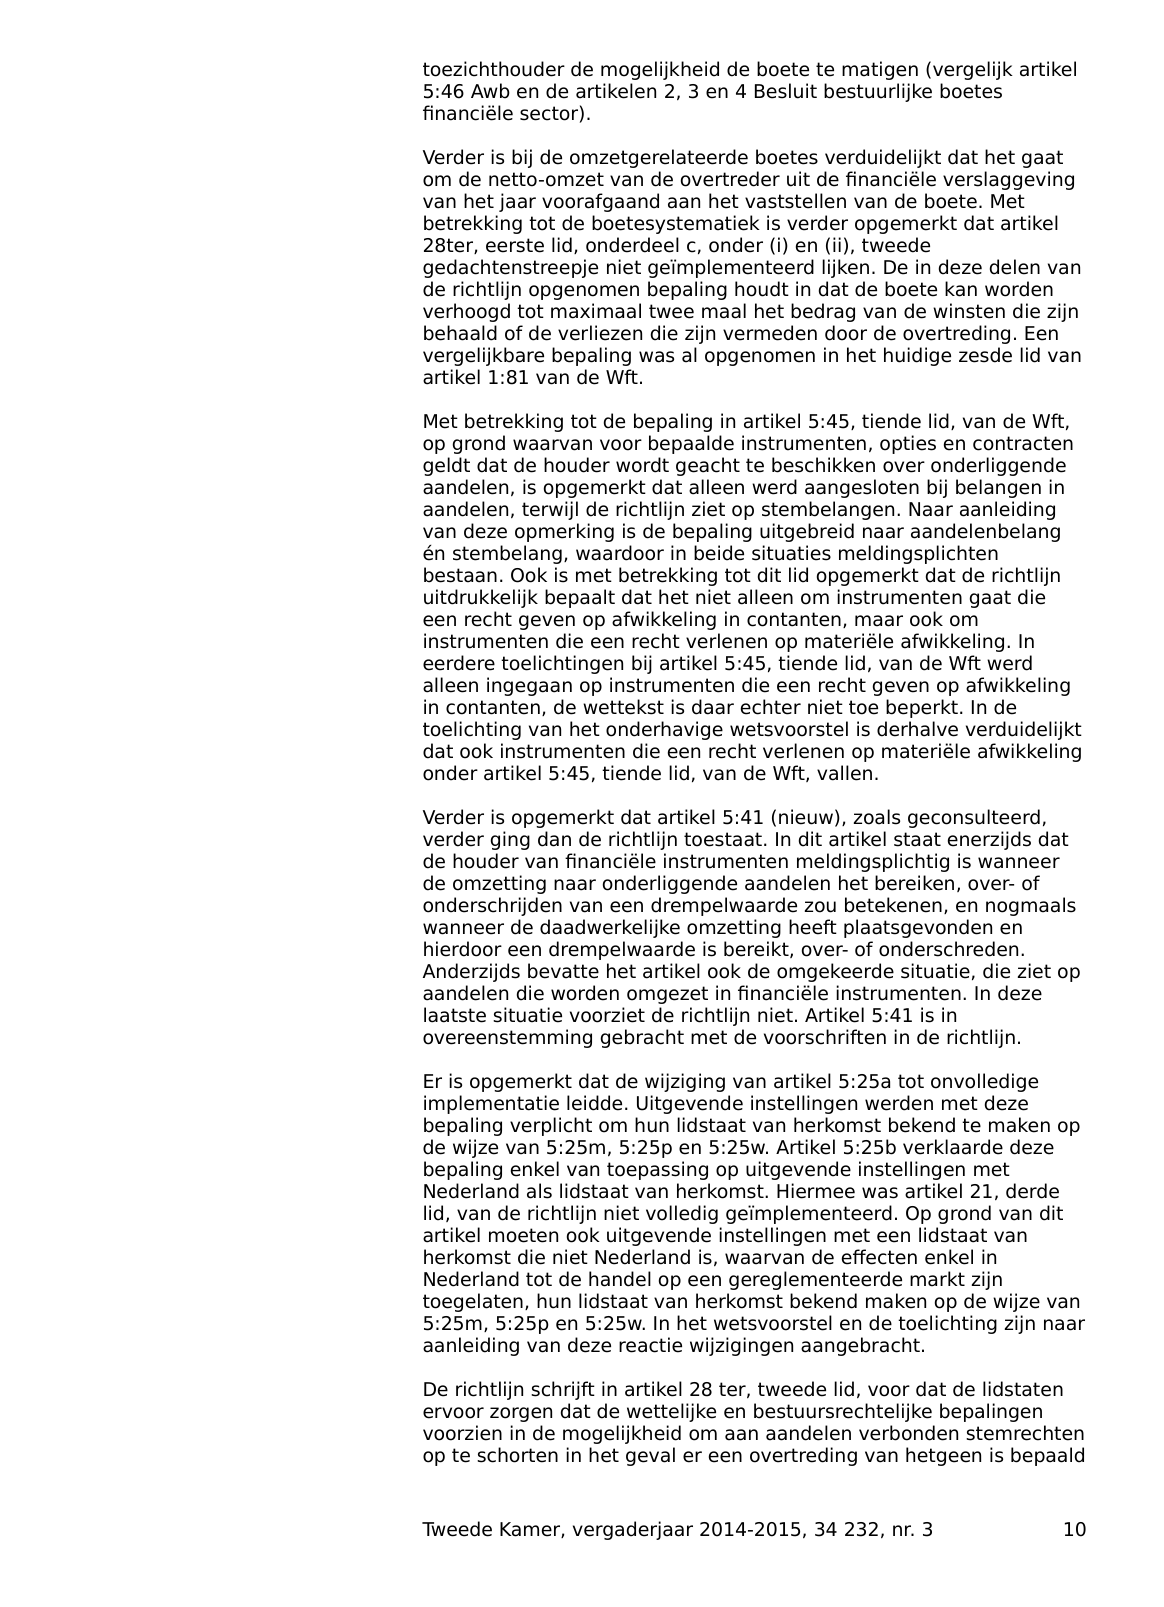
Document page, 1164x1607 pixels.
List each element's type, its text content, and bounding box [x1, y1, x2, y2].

text Er is opgemerkt dat de wijziging van artikel 5:25a tot onvolledige implementatie leidde. Uitgevende instellingen werden met deze bepaling verplicht om hun lidstaat van herkomst bekend te maken op de wijze van 5:25m, 5:25p en 5:25w. Artikel 5:25b verklaarde deze bepaling enkel van toepassing op uitgevende instellingen met Nederland als lidstaat van herkomst. Hiermee was artikel 21, derde lid, van de richtlijn niet volledig geïmplementeerd. Op grond van dit artikel moeten ook uitgevende instellingen met een lidstaat van herkomst die niet Nederland is, waarvan de effecten enkel in Nederland tot de handel op een gereglementeerde markt zijn toegelaten, hun lidstaat van herkomst bekend maken op de wijze van 5:25m, 5:25p en 5:25w. In het wetsvoorstel en de toelichting zijn naar aanleiding van deze reactie wijzigingen aangebracht. [422, 1071, 1087, 1357]
text Verder is opgemerkt dat artikel 5:41 (nieuw), zoals geconsulteerd, verder ging dan de richtlijn toestaat. In dit artikel staat enerzijds dat de houder van financiële instrumenten meldingsplichtig is wanneer de omzetting naar onderliggende aandelen het bereiken, over- of onderschrijden van een drempelwaarde zou betekenen, en nogmaals wanneer de daadwerkelijke omzetting heeft plaatsgevonden en hierdoor een drempelwaarde is bereikt, over- of onderschreden. Anderzijds bevatte het artikel ook de omgekeerde situatie, die ziet op aandelen die worden omgezet in financiële instrumenten. In deze laatste situatie voorziet de richtlijn niet. Artikel 5:41 is in overeenstemming gebracht met de voorschriften in de richtlijn. [422, 807, 1087, 1049]
text Met betrekking tot de bepaling in artikel 5:45, tiende lid, van de Wft, op grond waarvan voor bepaalde instrumenten, opties en contracten geldt dat de houder wordt geacht te beschikken over onderliggende aandelen, is opgemerkt dat alleen werd aangesloten bij belangen in aandelen, terwijl de richtlijn ziet op stembelangen. Naar aanleiding van deze opmerking is de bepaling uitgebreid naar aandelenbelang én stembelang, waardoor in beide situaties meldingsplichten bestaan. Ook is met betrekking tot dit lid opgemerkt dat de richtlijn uitdrukkelijk bepaalt dat het niet alleen om instrumenten gaat die een recht geven op afwikkeling in contanten, maar ook om instrumenten die een recht verlenen op materiële afwikkeling. In eerdere toelichtingen bij artikel 5:45, tiende lid, van de Wft werd alleen ingegaan op instrumenten die een recht geven op afwikkeling in contanten, de wettekst is daar echter niet toe beperkt. In de toelichting van het onderhavige wetsvoorstel is derhalve verduidelijkt dat ook instrumenten die een recht verlenen op materiële afwikkeling onder artikel 5:45, tiende lid, van de Wft, vallen. [422, 411, 1087, 785]
text toezichthouder de mogelijkheid de boete te matigen (vergelijk artikel 5:46 Awb en de artikelen 2, 3 en 4 Besluit bestuurlijke boetes financiële sector). [422, 59, 1087, 125]
text Verder is bij de omzetgerelateerde boetes verduidelijkt dat het gaat om de netto-omzet van de overtreder uit de financiële verslaggeving van het jaar voorafgaand aan het vaststellen van de boete. Met betrekking tot de boetesystematiek is verder opgemerkt dat artikel 28ter, eerste lid, onderdeel c, onder (i) en (ii), tweede gedachtenstreepje niet geïmplementeerd lijken. De in deze delen van de richtlijn opgenomen bepaling houdt in dat de boete kan worden verhoogd tot maximaal twee maal het bedrag van de winsten die zijn behaald of de verliezen die zijn vermeden door de overtreding. Een vergelijkbare bepaling was al opgenomen in het huidige zesde lid van artikel 1:81 van de Wft. [422, 147, 1087, 389]
text De richtlijn schrijft in artikel 28 ter, tweede lid, voor dat de lidstaten ervoor zorgen dat de wettelijke en bestuursrechtelijke bepalingen voorzien in de mogelijkheid om aan aandelen verbonden stemrechten op te schorten in het geval er een overtreding van hetgeen is bepaald [422, 1379, 1087, 1467]
